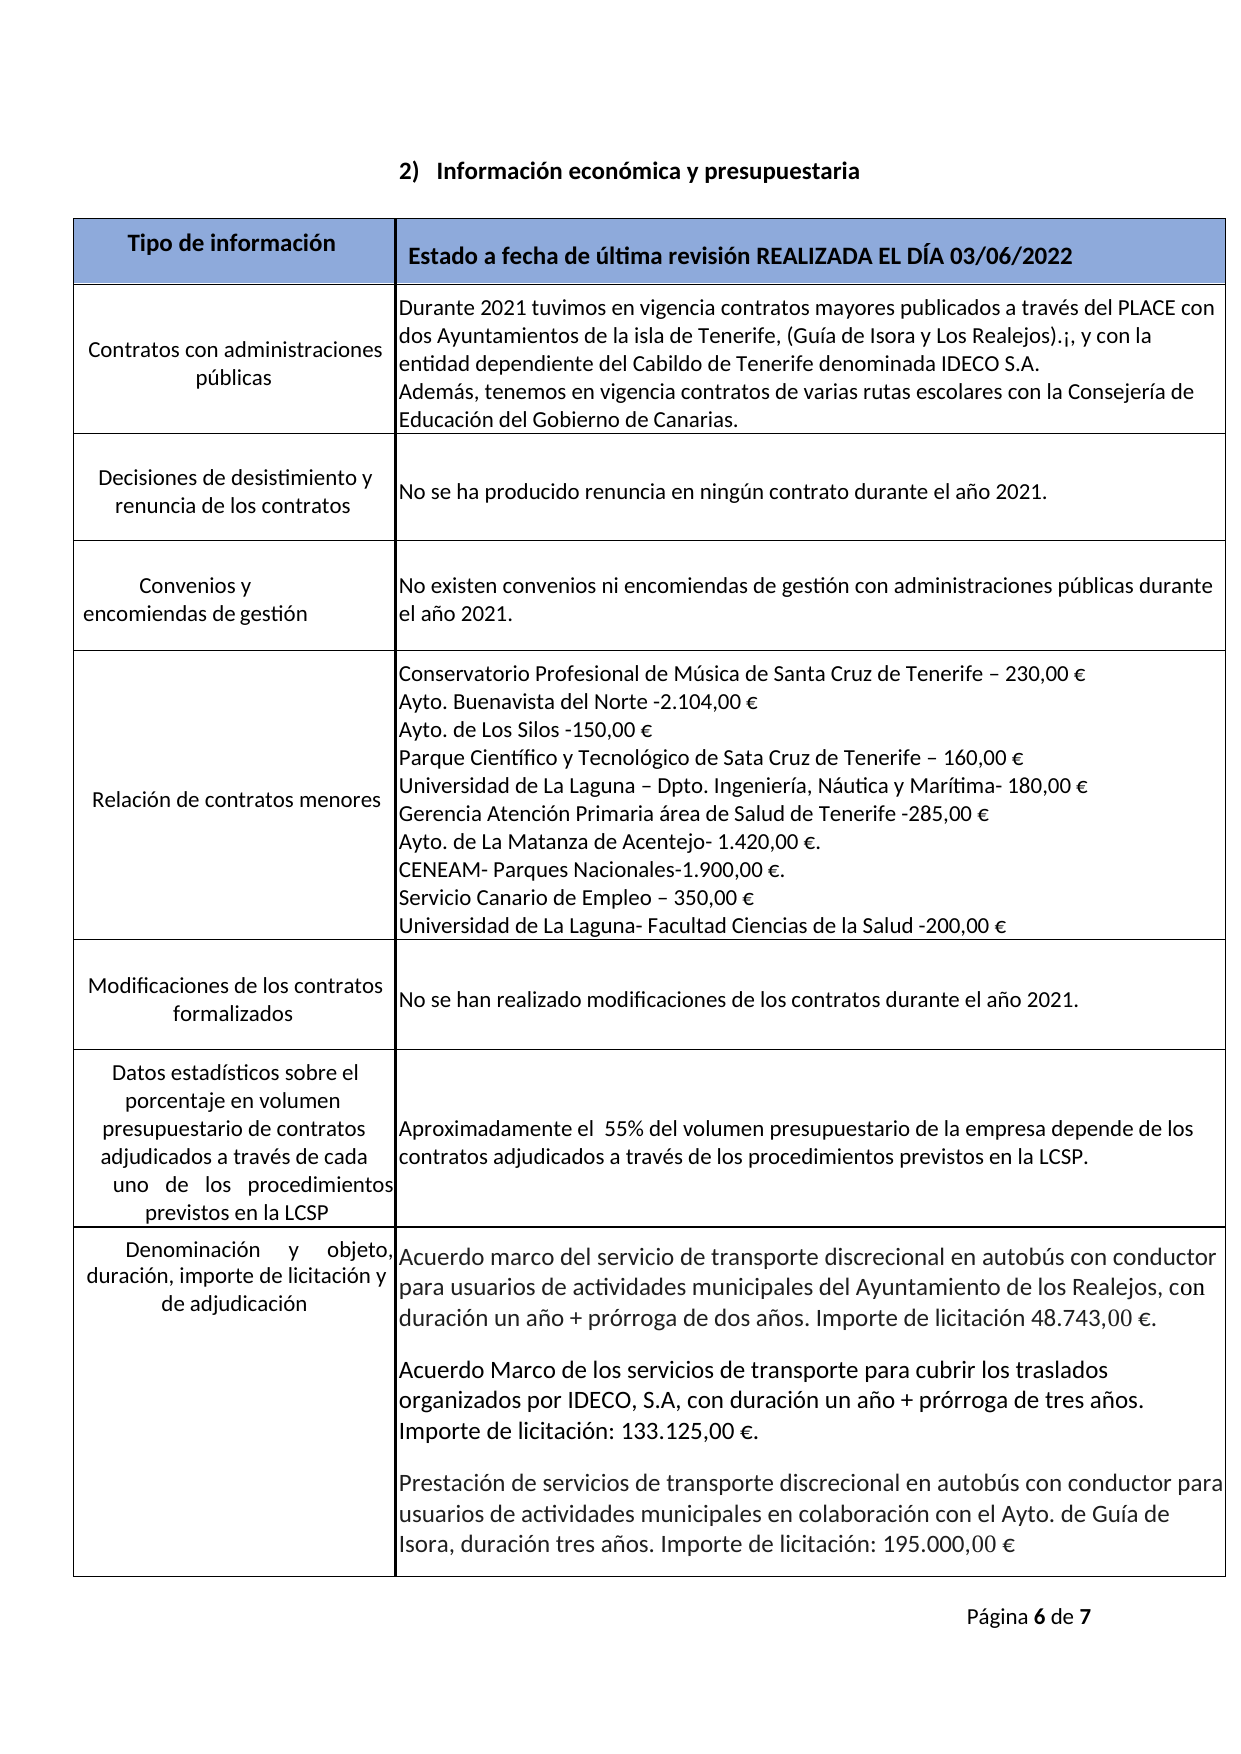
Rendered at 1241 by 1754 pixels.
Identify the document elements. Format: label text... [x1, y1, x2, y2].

table_cell Aproximadamente el 55% del volumen presupuestario de la empresa depende de los contratos adjudicados a través de los procedimientos previstos en la LCSP. [397, 1050, 1225, 1226]
table_cell No existen convenios ni encomiendas de gestión con administraciones públicas durante el año 2021. [397, 541, 1225, 650]
table_cell Durante 2021 tuvimos en vigencia contratos mayores publicados a través del PLACE con dos Ayuntamientos de la isla de Tenerife, (Guía de Isora y Los Realejos).¡, y con la entidad dependiente del Cabildo de Tenerife denominada IDECO S.A. Además, tenemos en vigencia contratos de varias rutas escolares con la Consejería de Educación del Gobierno de Canarias. [397, 285, 1225, 433]
table_cell Decisiones de desistimiento y renuncia de los contratos [74, 434, 394, 540]
list Información económica y presupuestaria [174, 155, 1091, 186]
table_cell Contratos con administraciones públicas [74, 285, 394, 433]
table_cell Denominación y objeto, duración, importe de licitación y de adjudicación [74, 1228, 394, 1576]
table_header Tipo de información [74, 219, 394, 283]
table_header Estado a fecha de última revisión REALIZADA EL DÍA 03/06/2022 [397, 219, 1225, 283]
table_cell Convenios y encomiendas de gestión [74, 541, 394, 650]
table_cell Modificaciones de los contratos formalizados [74, 940, 394, 1049]
table_cell Relación de contratos menores [74, 651, 394, 939]
table_cell Datos estadísticos sobre el porcentaje en volumen presupuestario de contratos adjudicados a través de cada uno de los procedimientos previstos en la LCSP [74, 1050, 394, 1226]
table_cell No se han realizado modificaciones de los contratos durante el año 2021. [397, 940, 1225, 1049]
table_cell Acuerdo marco del servicio de transporte discrecional en autobús con conductor para usuarios de actividades municipales del Ayuntamiento de los Realejos, con duración un año + prórroga de dos años. Importe de licitación 48.743,00 €. Acuerdo Marco de los servicios de transporte para cubrir los traslados organizados por IDECO, S.A, con duración un año + prórroga de tres años. Importe de licitación: 133.125,00 €. Prestación de servicios de transporte discrecional en autobús con conductor para usuarios de actividades municipales en colaboración con el Ayto. de Guía de Isora, duración tres años. Importe de licitación: 195.000,00 € [397, 1228, 1225, 1576]
table_cell No se ha producido renuncia en ningún contrato durante el año 2021. [397, 434, 1225, 540]
table_cell Conservatorio Profesional de Música de Santa Cruz de Tenerife – 230,00 € Ayto. Buenavista del Norte -2.104,00 € Ayto. de Los Silos -150,00 € Parque Científico y Tecnológico de Sata Cruz de Tenerife – 160,00 € Universidad de La Laguna – Dpto. Ingeniería, Náutica y Marítima- 180,00 € Gerencia Atención Primaria área de Salud de Tenerife -285,00 € Ayto. de La Matanza de Acentejo- 1.420,00 €. CENEAM- Parques Nacionales-1.900,00 €. Servicio Canario de Empleo – 350,00 € Universidad de La Laguna- Facultad Ciencias de la Salud -200,00 € [397, 651, 1225, 939]
